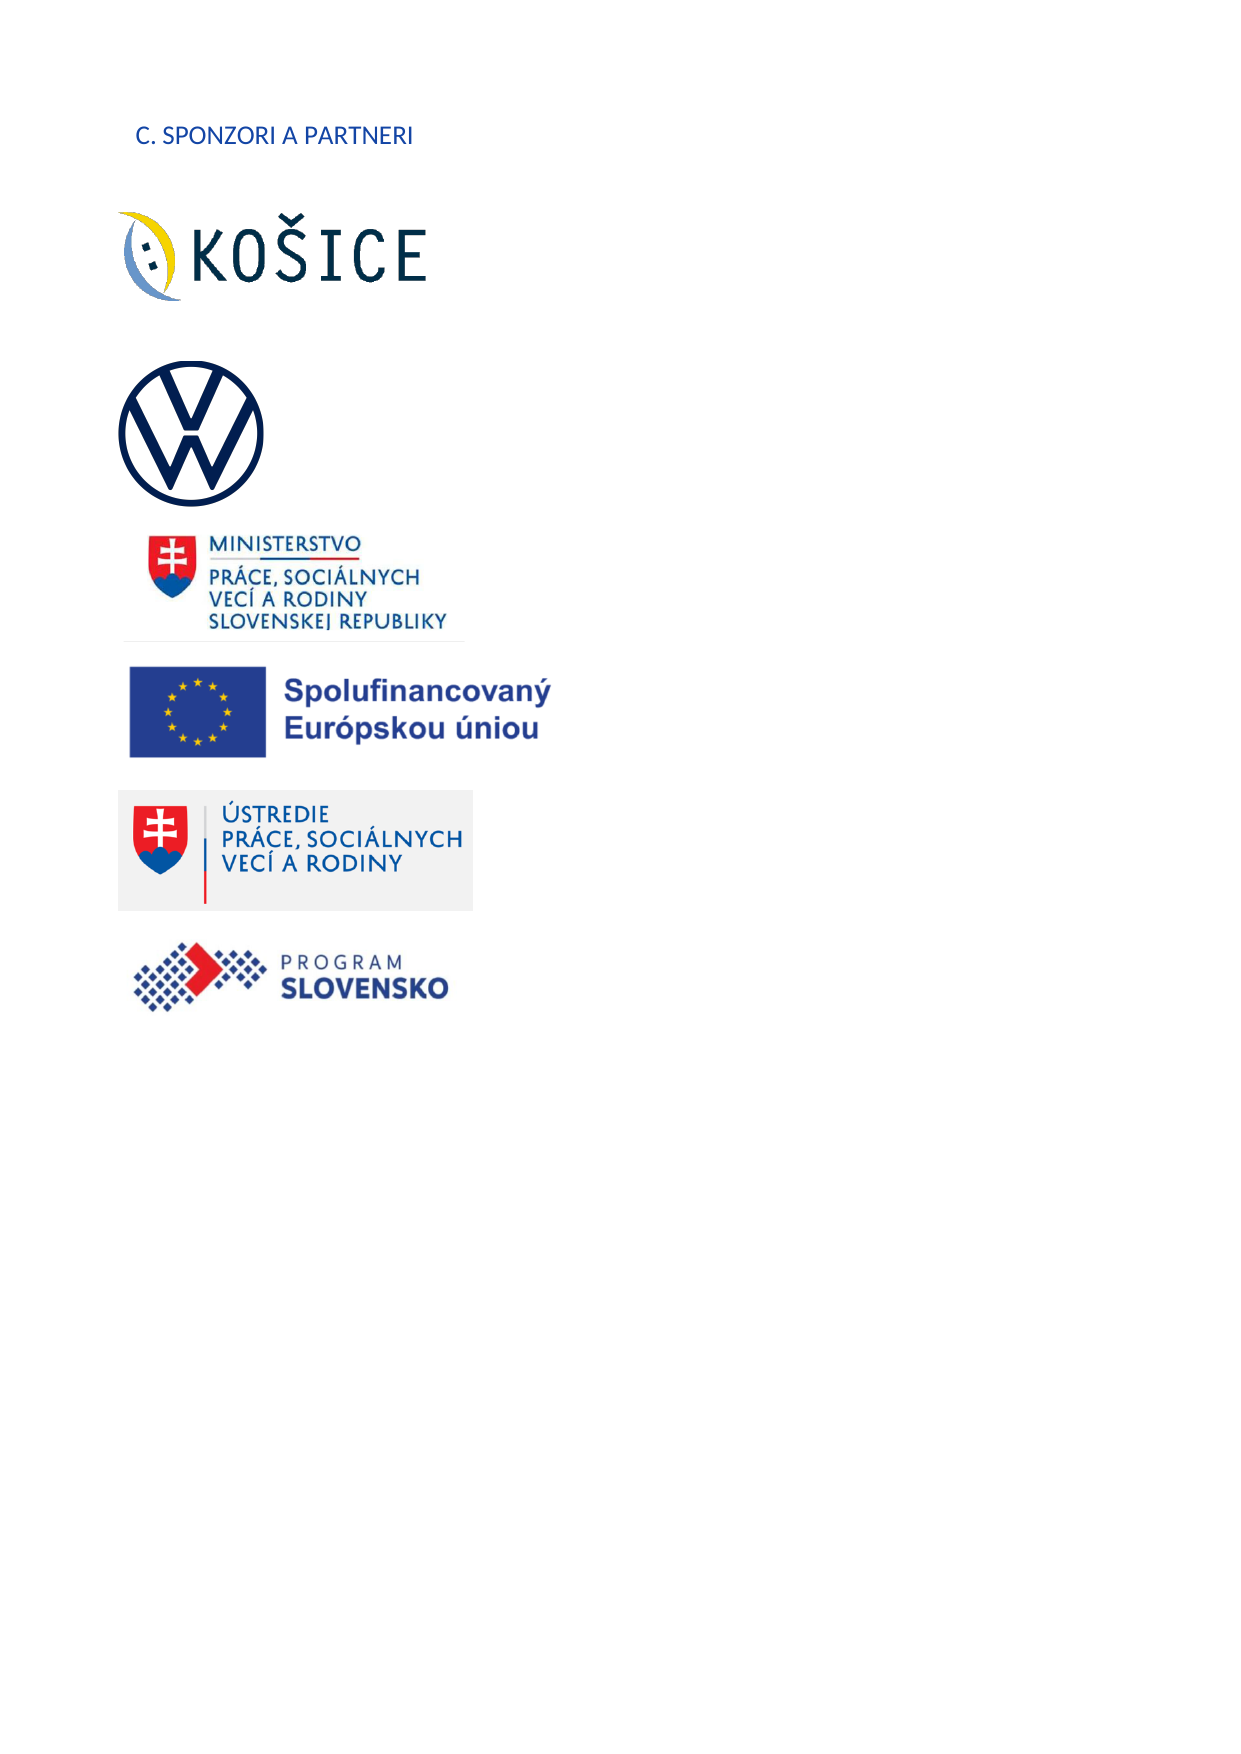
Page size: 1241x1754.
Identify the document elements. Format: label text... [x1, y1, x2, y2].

subtitle SPONZORI A PARTNERI [135, 118, 1122, 151]
picture [118, 657, 560, 774]
picture [118, 790, 473, 911]
picture [118, 167, 426, 345]
picture [123, 522, 465, 642]
picture [118, 361, 264, 507]
picture [118, 927, 476, 1031]
